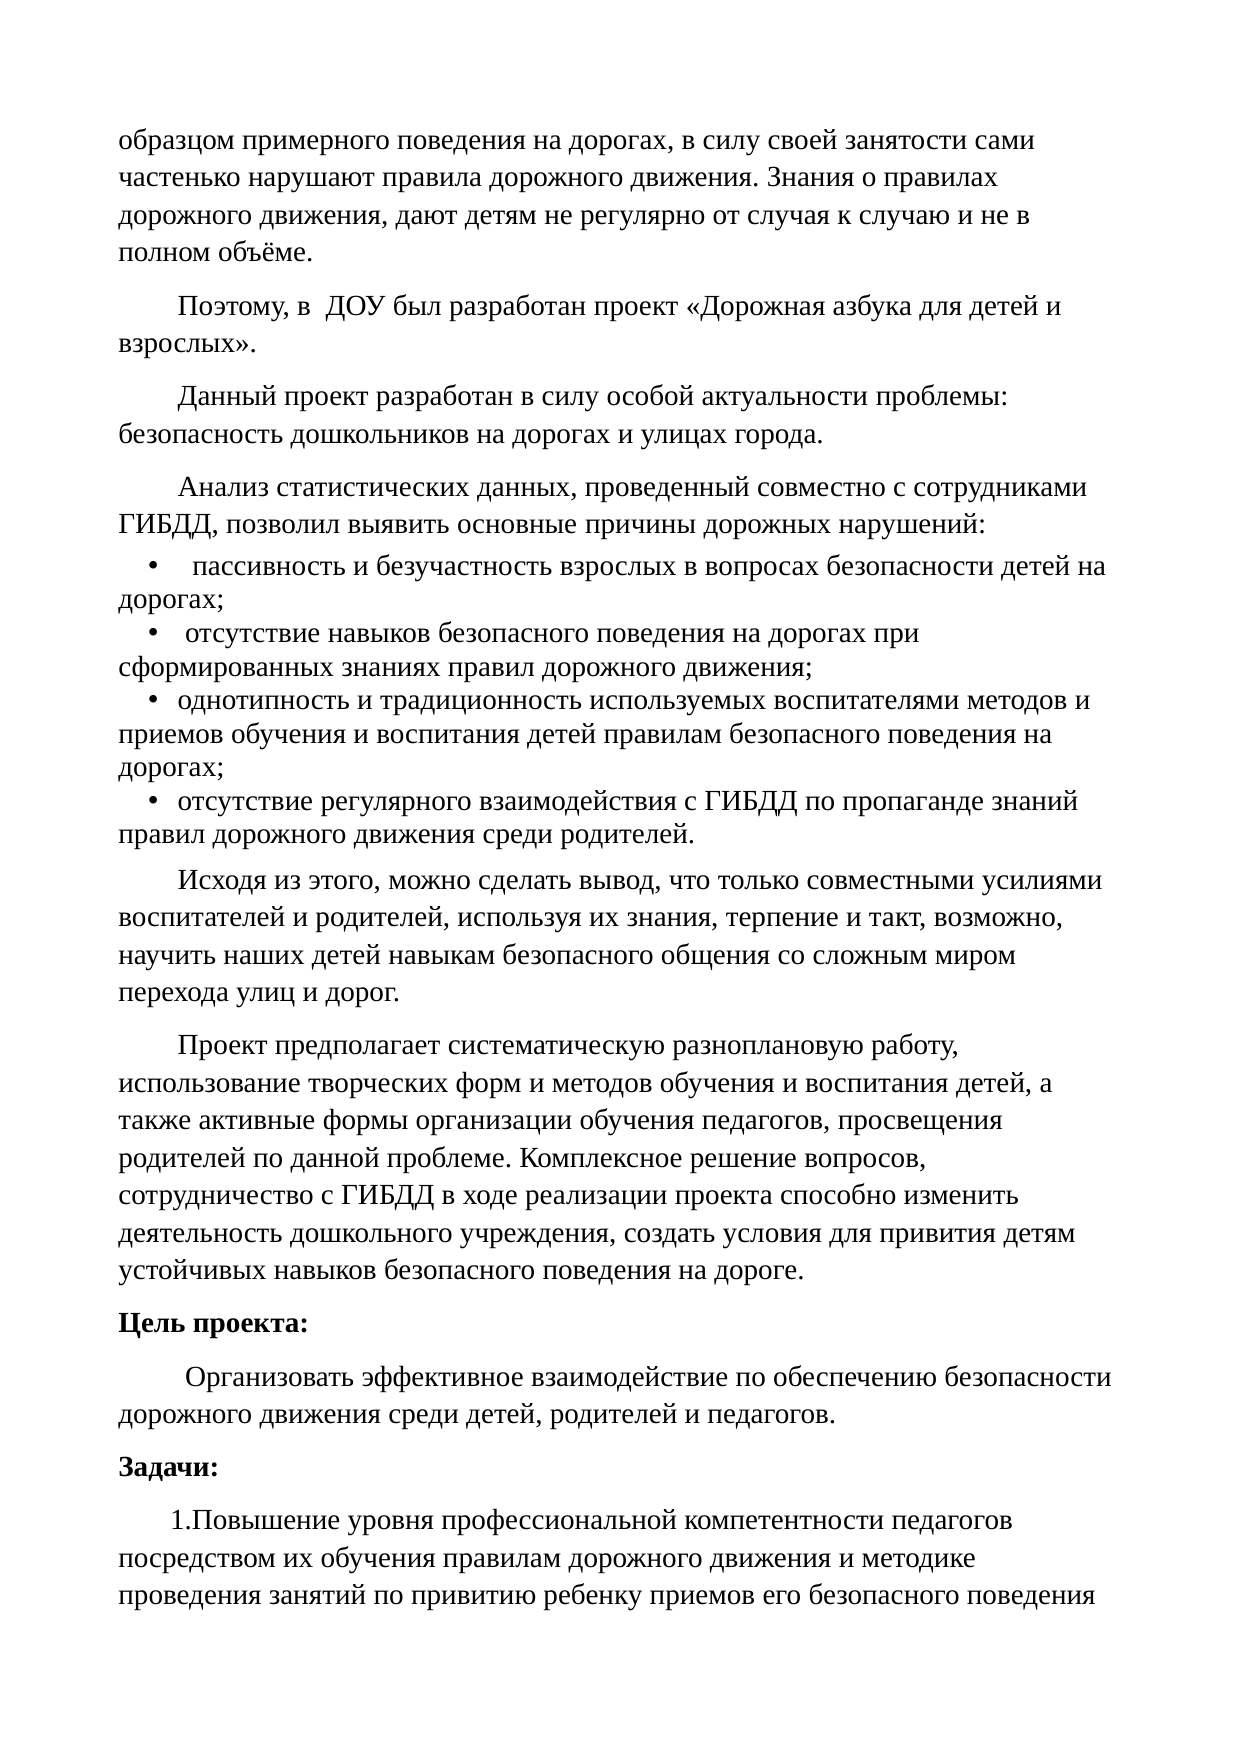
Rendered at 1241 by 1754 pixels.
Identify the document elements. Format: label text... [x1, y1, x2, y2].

list отсутствие навыков безопасного поведения на дорогах при сформированных знаниях правил дорожного движения; [118, 615, 1122, 682]
text образцом примерного поведения на дорогах, в силу своей занятости сами частенько нарушают правила дорожного движения. Знания о правилах дорожного движения, дают детям не регулярно от случая к случаю и не в полном объёме. [118, 118, 1122, 268]
text Данный проект разработан в силу особой актуальности проблемы: безопасность дошкольников на дорогах и улицах города. [118, 374, 1122, 449]
text Поэтому, в ДОУ был разработан проект «Дорожная азбука для детей и взрослых». [118, 284, 1122, 359]
text Организовать эффективное взаимодействие по обеспечению безопасности дорожного движения среди детей, родителей и педагогов. [118, 1355, 1122, 1430]
text Анализ статистических данных, проведенный совместно с сотрудниками ГИБДД, позволил выявить основные причины дорожных нарушений: [118, 465, 1122, 540]
text Цель проекта: [118, 1302, 1122, 1339]
text Задачи: [118, 1445, 1122, 1483]
text Проект предполагает систематическую разноплановую работу, использование творческих форм и методов обучения и воспитания детей, а также активные формы организации обучения педагогов, просвещения родителей по данной проблеме. Комплексное решение вопросов, сотрудничество с ГИБДД в ходе реализации проекта способно изменить деятельность дошкольного учреждения, создать условия для привития детям устойчивых навыков безопасного поведения на дороге. [118, 1023, 1122, 1286]
list пассивность и безучастность взрослых в вопросах безопасности детей на дорогах; [118, 548, 1122, 615]
text 1.Повышение уровня профессиональной компетентности педагогов посредством их обучения правилам дорожного движения и методике проведения занятий по привитию ребенку приемов его безопасного поведения [118, 1498, 1122, 1611]
list отсутствие регулярного взаимодействия с ГИБДД по пропаганде знаний правил дорожного движения среди родителей. [118, 783, 1122, 850]
list однотипность и традиционность используемых воспитателями методов и приемов обучения и воспитания детей правилам безопасного поведения на дорогах; [118, 682, 1122, 783]
text Исходя из этого, можно сделать вывод, что только совместными усилиями воспитателей и родителей, используя их знания, терпение и такт, возможно, научить наших детей навыкам безопасного общения со сложным миром перехода улиц и дорог. [118, 858, 1122, 1008]
